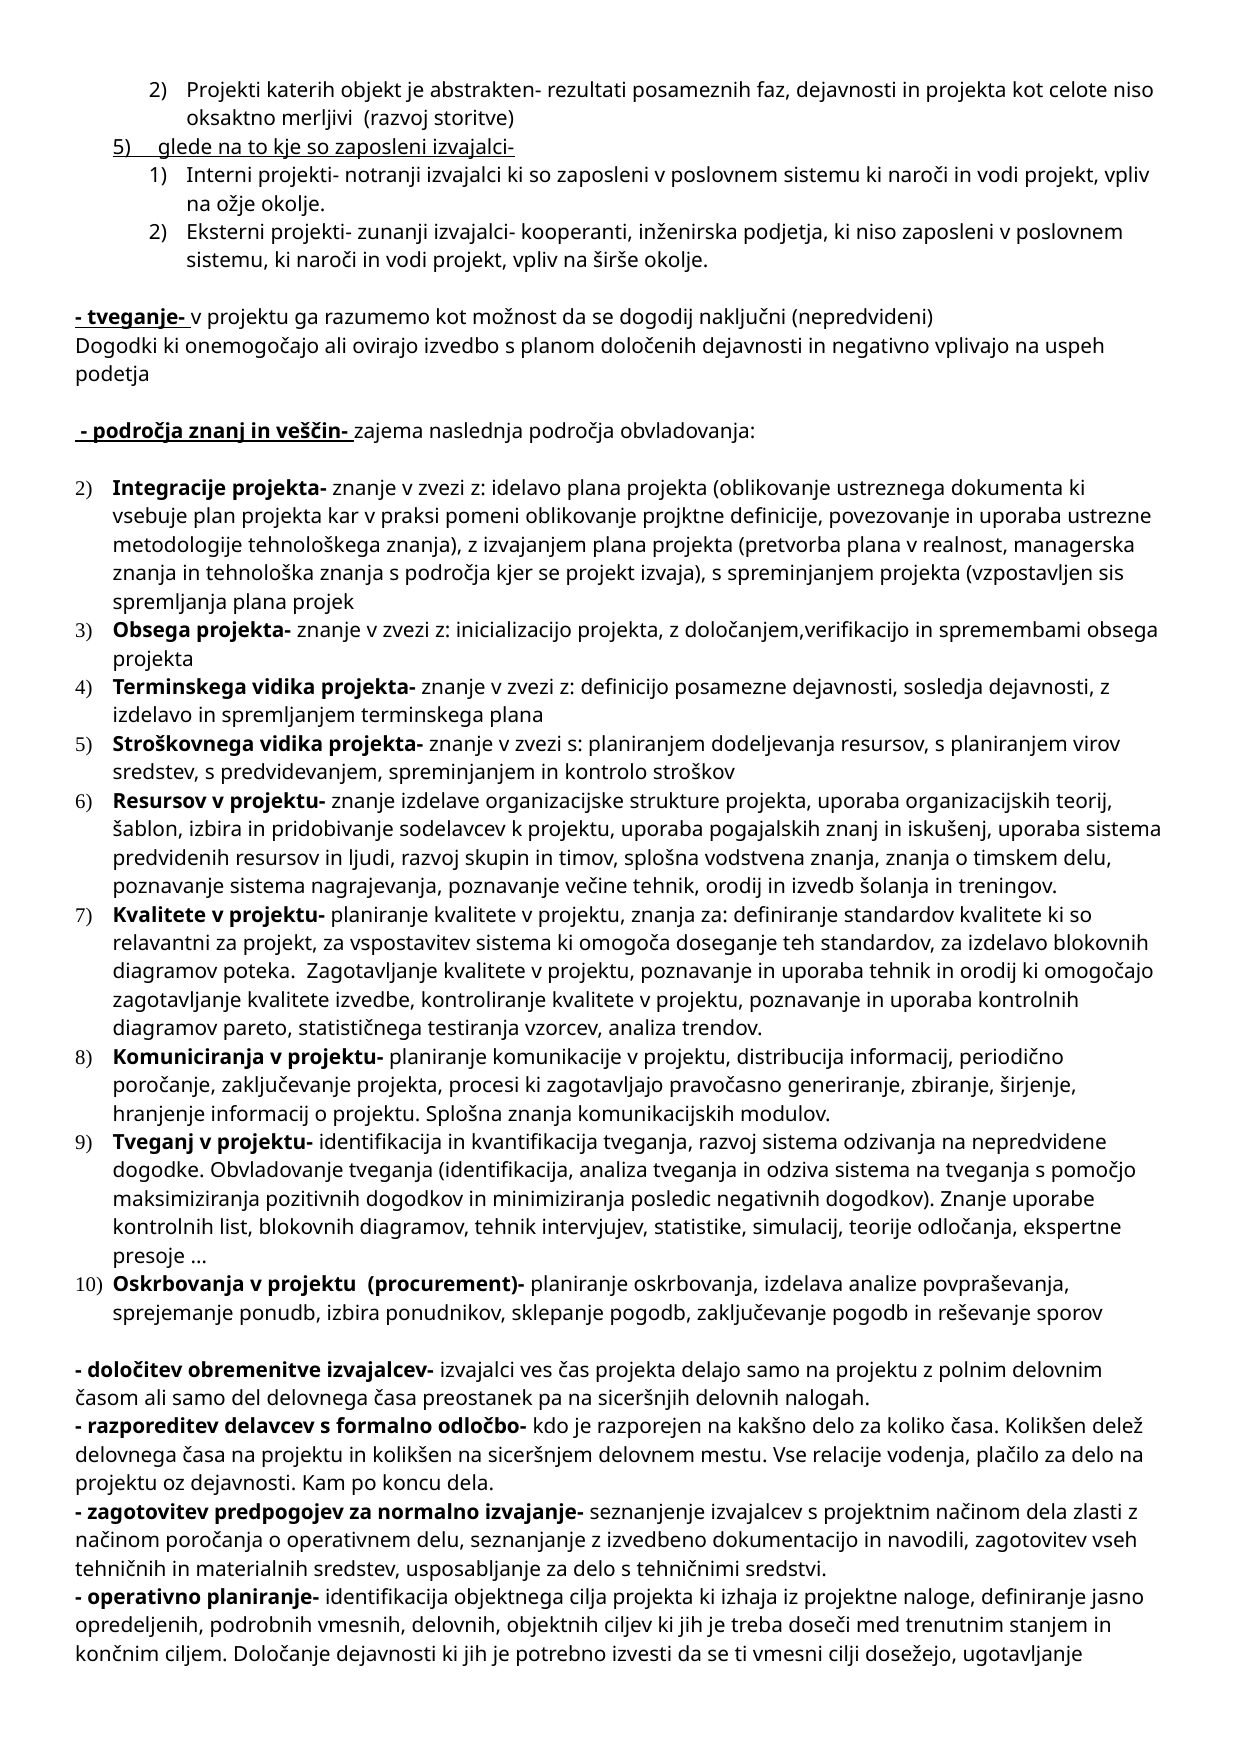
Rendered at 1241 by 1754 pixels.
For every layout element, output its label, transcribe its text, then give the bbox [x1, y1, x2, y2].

list Tveganj v projektu- identifikacija in kvantifikacija tveganja, razvoj sistema odzivanja na nepredvidene dogodke. Obvladovanje tveganja (identifikacija, analiza tveganja in odziva sistema na tveganja s pomočjo maksimiziranja pozitivnih dogodkov in minimiziranja posledic negativnih dogodkov). Znanje uporabe kontrolnih list, blokovnih diagramov, tehnik intervjujev, statistike, simulacij, teorije odločanja, ekspertne presoje … [75, 1127, 1165, 1269]
text Dogodki ki onemogočajo ali ovirajo izvedbo s planom določenih dejavnosti in negativno vplivajo na uspeh podetja [75, 331, 1165, 388]
list Interni projekti- notranji izvajalci ki so zaposleni v poslovnem sistemu ki naroči in vodi projekt, vpliv na ožje okolje. [149, 160, 1165, 217]
text 5) glede na to kje so zaposleni izvajalci- [112, 132, 1165, 160]
list Komuniciranja v projektu- planiranje komunikacije v projektu, distribucija informacij, periodično poročanje, zaključevanje projekta, procesi ki zagotavljajo pravočasno generiranje, zbiranje, širjenje, hranjenje informacij o projektu. Splošna znanja komunikacijskih modulov. [75, 1042, 1165, 1127]
text - tveganje- v projektu ga razumemo kot možnost da se dogodij naključni (nepredvideni) [75, 302, 1165, 331]
text - operativno planiranje- identifikacija objektnega cilja projekta ki izhaja iz projektne naloge, definiranje jasno opredeljenih, podrobnih vmesnih, delovnih, objektnih ciljev ki jih je treba doseči med trenutnim stanjem in končnim ciljem. Določanje dejavnosti ki jih je potrebno izvesti da se ti vmesni cilji dosežejo, ugotavljanje [75, 1582, 1165, 1667]
list Obsega projekta- znanje v zvezi z: inicializacijo projekta, z določanjem,verifikacijo in spremembami obsega projekta [75, 615, 1165, 672]
list Kvalitete v projektu- planiranje kvalitete v projektu, znanja za: definiranje standardov kvalitete ki so relavantni za projekt, za vspostavitev sistema ki omogoča doseganje teh standardov, za izdelavo blokovnih diagramov poteka. Zagotavljanje kvalitete v projektu, poznavanje in uporaba tehnik in orodij ki omogočajo zagotavljanje kvalitete izvedbe, kontroliranje kvalitete v projektu, poznavanje in uporaba kontrolnih diagramov pareto, statističnega testiranja vzorcev, analiza trendov. [75, 900, 1165, 1042]
text - določitev obremenitve izvajalcev- izvajalci ves čas projekta delajo samo na projektu z polnim delovnim časom ali samo del delovnega časa preostanek pa na siceršnjih delovnih nalogah. [75, 1355, 1165, 1412]
list Stroškovnega vidika projekta- znanje v zvezi s: planiranjem dodeljevanja resursov, s planiranjem virov sredstev, s predvidevanjem, spreminjanjem in kontrolo stroškov [75, 729, 1165, 786]
list Integracije projekta- znanje v zvezi z: idelavo plana projekta (oblikovanje ustreznega dokumenta ki vsebuje plan projekta kar v praksi pomeni oblikovanje projktne definicije, povezovanje in uporaba ustrezne metodologije tehnološkega znanja), z izvajanjem plana projekta (pretvorba plana v realnost, managerska znanja in tehnološka znanja s področja kjer se projekt izvaja), s spreminjanjem projekta (vzpostavljen sis spremljanja plana projek [75, 473, 1165, 615]
list Projekti katerih objekt je abstrakten- rezultati posameznih faz, dejavnosti in projekta kot celote niso oksaktno merljivi (razvoj storitve) [149, 75, 1165, 132]
list Oskrbovanja v projektu (procurement)- planiranje oskrbovanja, izdelava analize povpraševanja, sprejemanje ponudb, izbira ponudnikov, sklepanje pogodb, zaključevanje pogodb in reševanje sporov [75, 1269, 1165, 1326]
list Eksterni projekti- zunanji izvajalci- kooperanti, inženirska podjetja, ki niso zaposleni v poslovnem sistemu, ki naroči in vodi projekt, vpliv na širše okolje. [149, 217, 1165, 274]
text - razporeditev delavcev s formalno odločbo- kdo je razporejen na kakšno delo za koliko časa. Kolikšen delež delovnega časa na projektu in kolikšen na siceršnjem delovnem mestu. Vse relacije vodenja, plačilo za delo na projektu oz dejavnosti. Kam po koncu dela. [75, 1412, 1165, 1497]
list Resursov v projektu- znanje izdelave organizacijske strukture projekta, uporaba organizacijskih teorij, šablon, izbira in pridobivanje sodelavcev k projektu, uporaba pogajalskih znanj in iskušenj, uporaba sistema predvidenih resursov in ljudi, razvoj skupin in timov, splošna vodstvena znanja, znanja o timskem delu, poznavanje sistema nagrajevanja, poznavanje večine tehnik, orodij in izvedb šolanja in treningov. [75, 786, 1165, 900]
text - zagotovitev predpogojev za normalno izvajanje- seznanjenje izvajalcev s projektnim načinom dela zlasti z načinom poročanja o operativnem delu, seznanjanje z izvedbeno dokumentacijo in navodili, zagotovitev vseh tehničnih in materialnih sredstev, usposabljanje za delo s tehničnimi sredstvi. [75, 1497, 1165, 1582]
text - področja znanj in veščin- zajema naslednja področja obvladovanja: [75, 416, 1165, 445]
list Terminskega vidika projekta- znanje v zvezi z: definicijo posamezne dejavnosti, sosledja dejavnosti, z izdelavo in spremljanjem terminskega plana [75, 672, 1165, 729]
